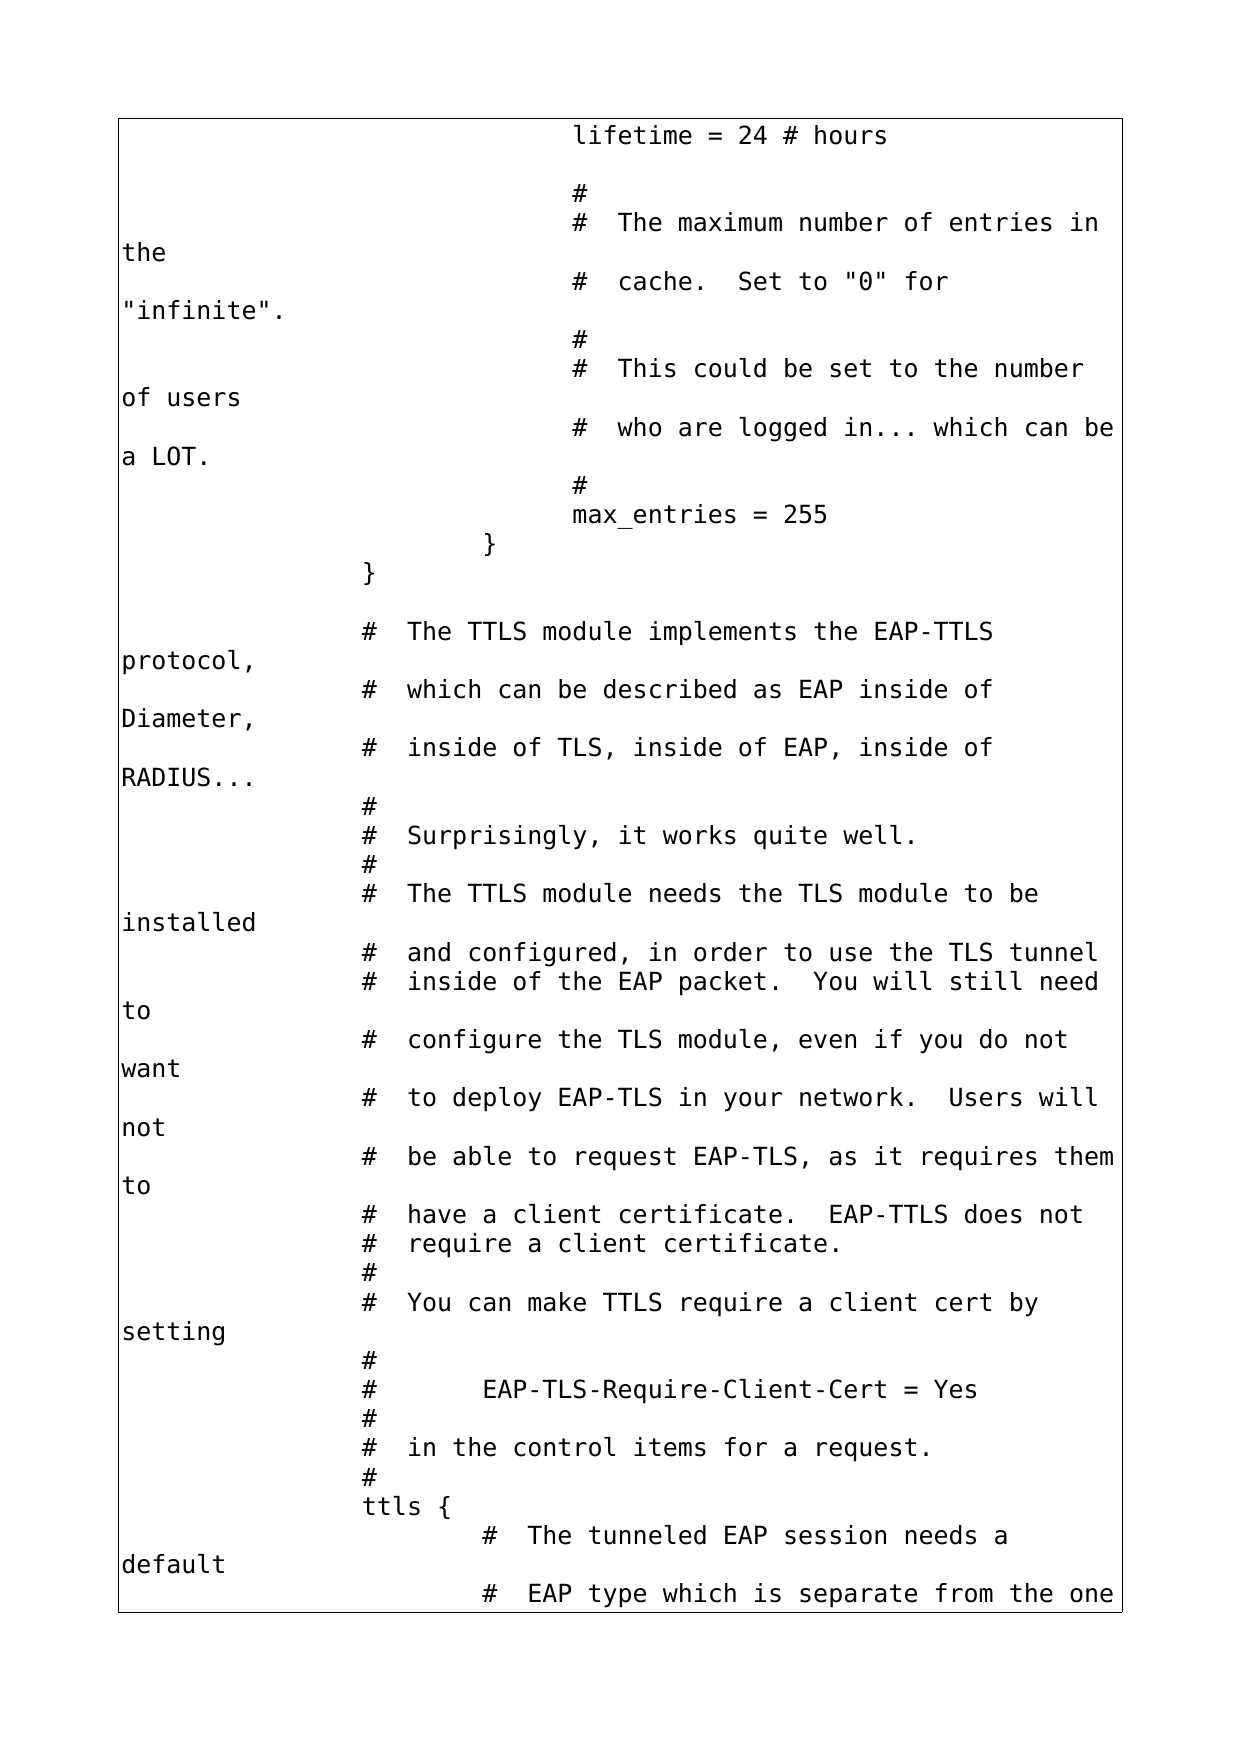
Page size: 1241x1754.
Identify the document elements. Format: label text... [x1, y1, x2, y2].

table_header lifetime = 24 # hours # # The maximum number of entries in the # cache. Set to "0" for "infinite". # # This could be set to the number of users # who are logged in... which can be a LOT. # max_entries = 255 } } # The TTLS module implements the EAP-TTLS protocol, # which can be described as EAP inside of Diameter, # inside of TLS, inside of EAP, inside of RADIUS... # # Surprisingly, it works quite well. # # The TTLS module needs the TLS module to be installed # and configured, in order to use the TLS tunnel # inside of the EAP packet. You will still need to # configure the TLS module, even if you do not want # to deploy EAP-TLS in your network. Users will not # be able to request EAP-TLS, as it requires them to # have a client certificate. EAP-TTLS does not # require a client certificate. # # You can make TTLS require a client cert by setting # # EAP-TLS-Require-Client-Cert = Yes # # in the control items for a request. # ttls { # The tunneled EAP session needs a default # EAP type which is separate from the one [119, 119, 1122, 1612]
